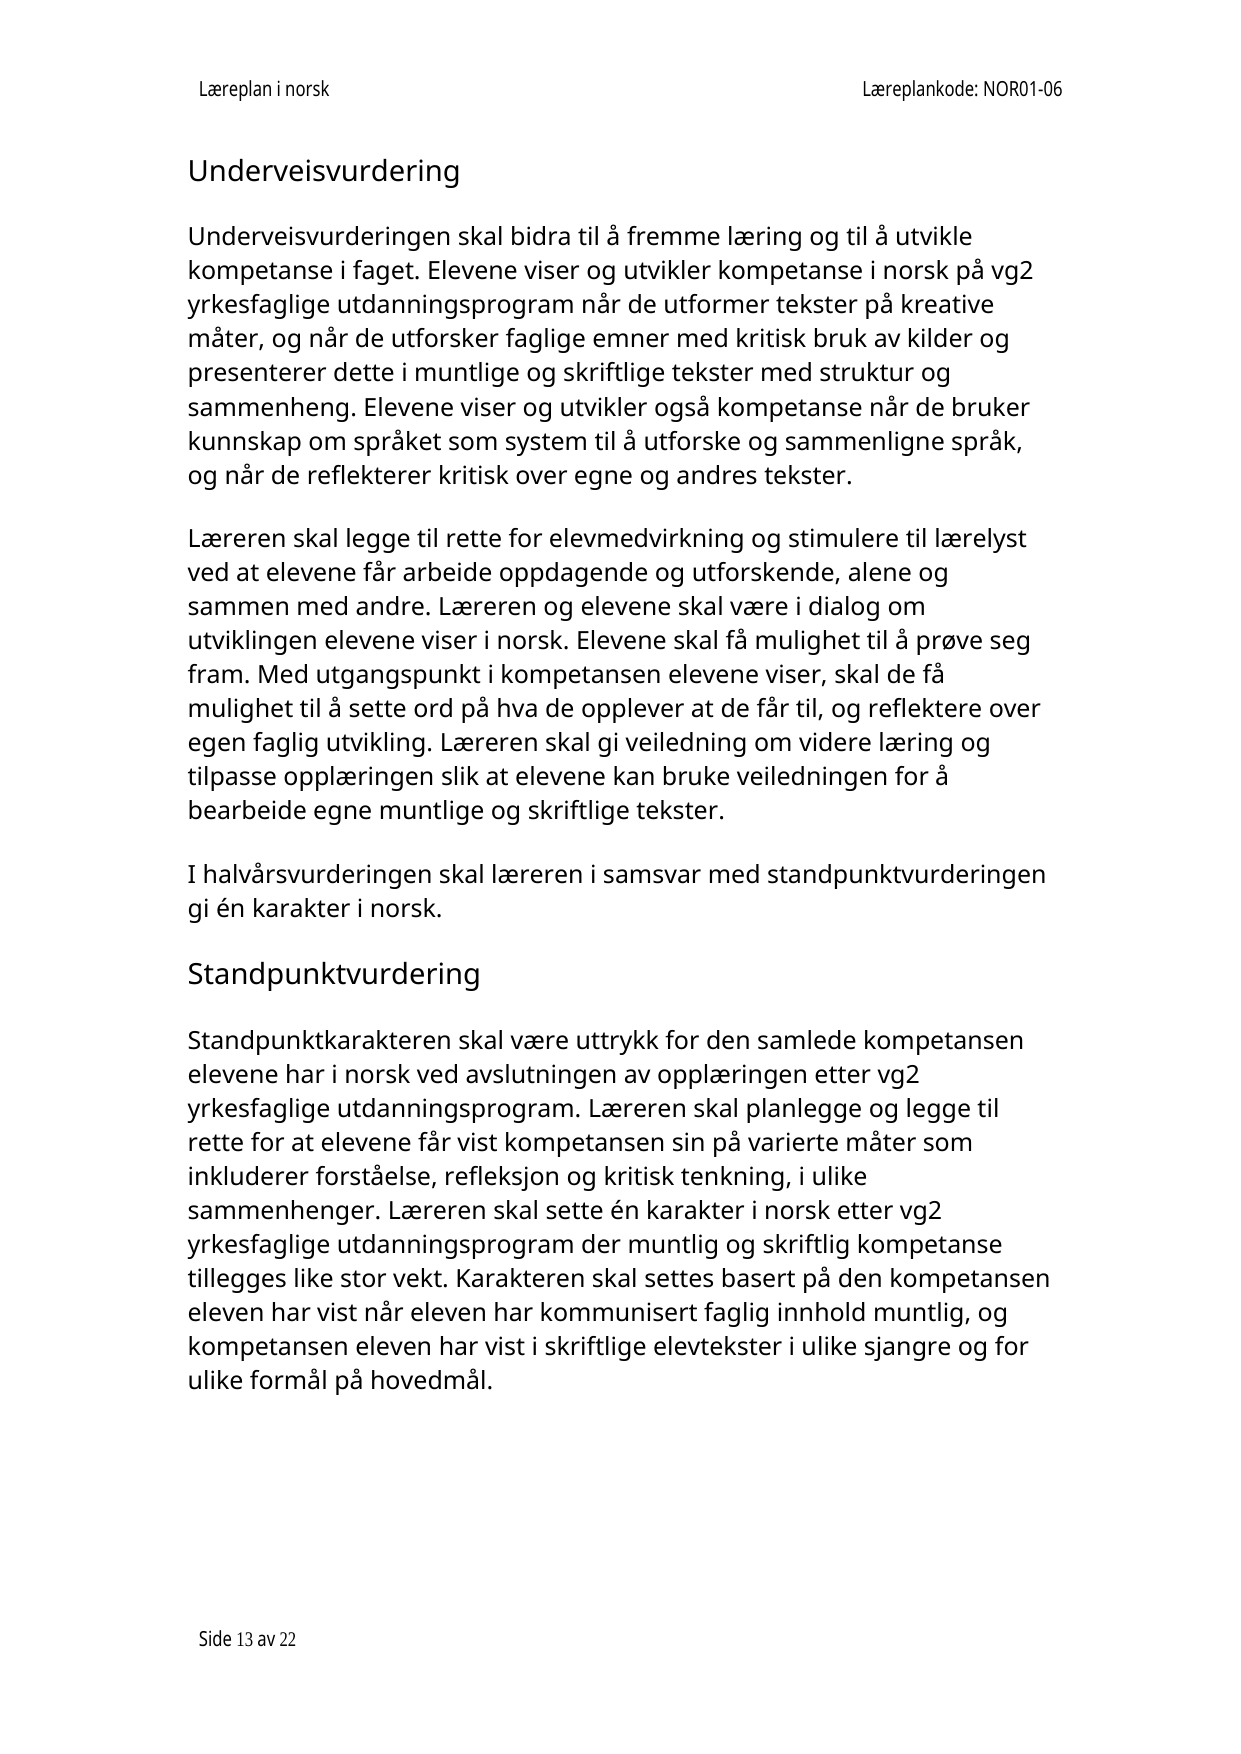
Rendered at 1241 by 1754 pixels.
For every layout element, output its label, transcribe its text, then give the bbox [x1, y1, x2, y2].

subtitle Underveisvurdering [187, 150, 1053, 190]
text Underveisvurderingen skal bidra til å fremme læring og til å utvikle kompetanse i faget. Elevene viser og utvikler kompetanse i norsk på vg2 yrkesfaglige utdanningsprogram når de utformer tekster på kreative måter, og når de utforsker faglige emner med kritisk bruk av kilder og presenterer dette i muntlige og skriftlige tekster med struktur og sammenheng. Elevene viser og utvikler også kompetanse når de bruker kunnskap om språket som system til å utforske og sammenligne språk, og når de reflekterer kritisk over egne og andres tekster. [187, 219, 1053, 491]
subtitle Standpunktvurdering [187, 953, 1053, 993]
text Læreren skal legge til rette for elevmedvirkning og stimulere til lærelyst ved at elevene får arbeide oppdagende og utforskende, alene og sammen med andre. Læreren og elevene skal være i dialog om utviklingen elevene viser i norsk. Elevene skal få mulighet til å prøve seg fram. Med utgangspunkt i kompetansen elevene viser, skal de få mulighet til å sette ord på hva de opplever at de får til, og reflektere over egen faglig utvikling. Læreren skal gi veiledning om videre læring og tilpasse opplæringen slik at elevene kan bruke veiledningen for å bearbeide egne muntlige og skriftlige tekster. [187, 521, 1053, 827]
text Standpunktkarakteren skal være uttrykk for den samlede kompetansen elevene har i norsk ved avslutningen av opplæringen etter vg2 yrkesfaglige utdanningsprogram. Læreren skal planlegge og legge til rette for at elevene får vist kompetansen sin på varierte måter som inkluderer forståelse, refleksjon og kritisk tenkning, i ulike sammenhenger. Læreren skal sette én karakter i norsk etter vg2 yrkesfaglige utdanningsprogram der muntlig og skriftlig kompetanse tillegges like stor vekt. Karakteren skal settes basert på den kompetansen eleven har vist når eleven har kommunisert faglig innhold muntlig, og kompetansen eleven har vist i skriftlige elevtekster i ulike sjangre og for ulike formål på hovedmål. [187, 1022, 1053, 1397]
text I halvårsvurderingen skal læreren i samsvar med standpunktvurderingen gi én karakter i norsk. [187, 856, 1053, 924]
